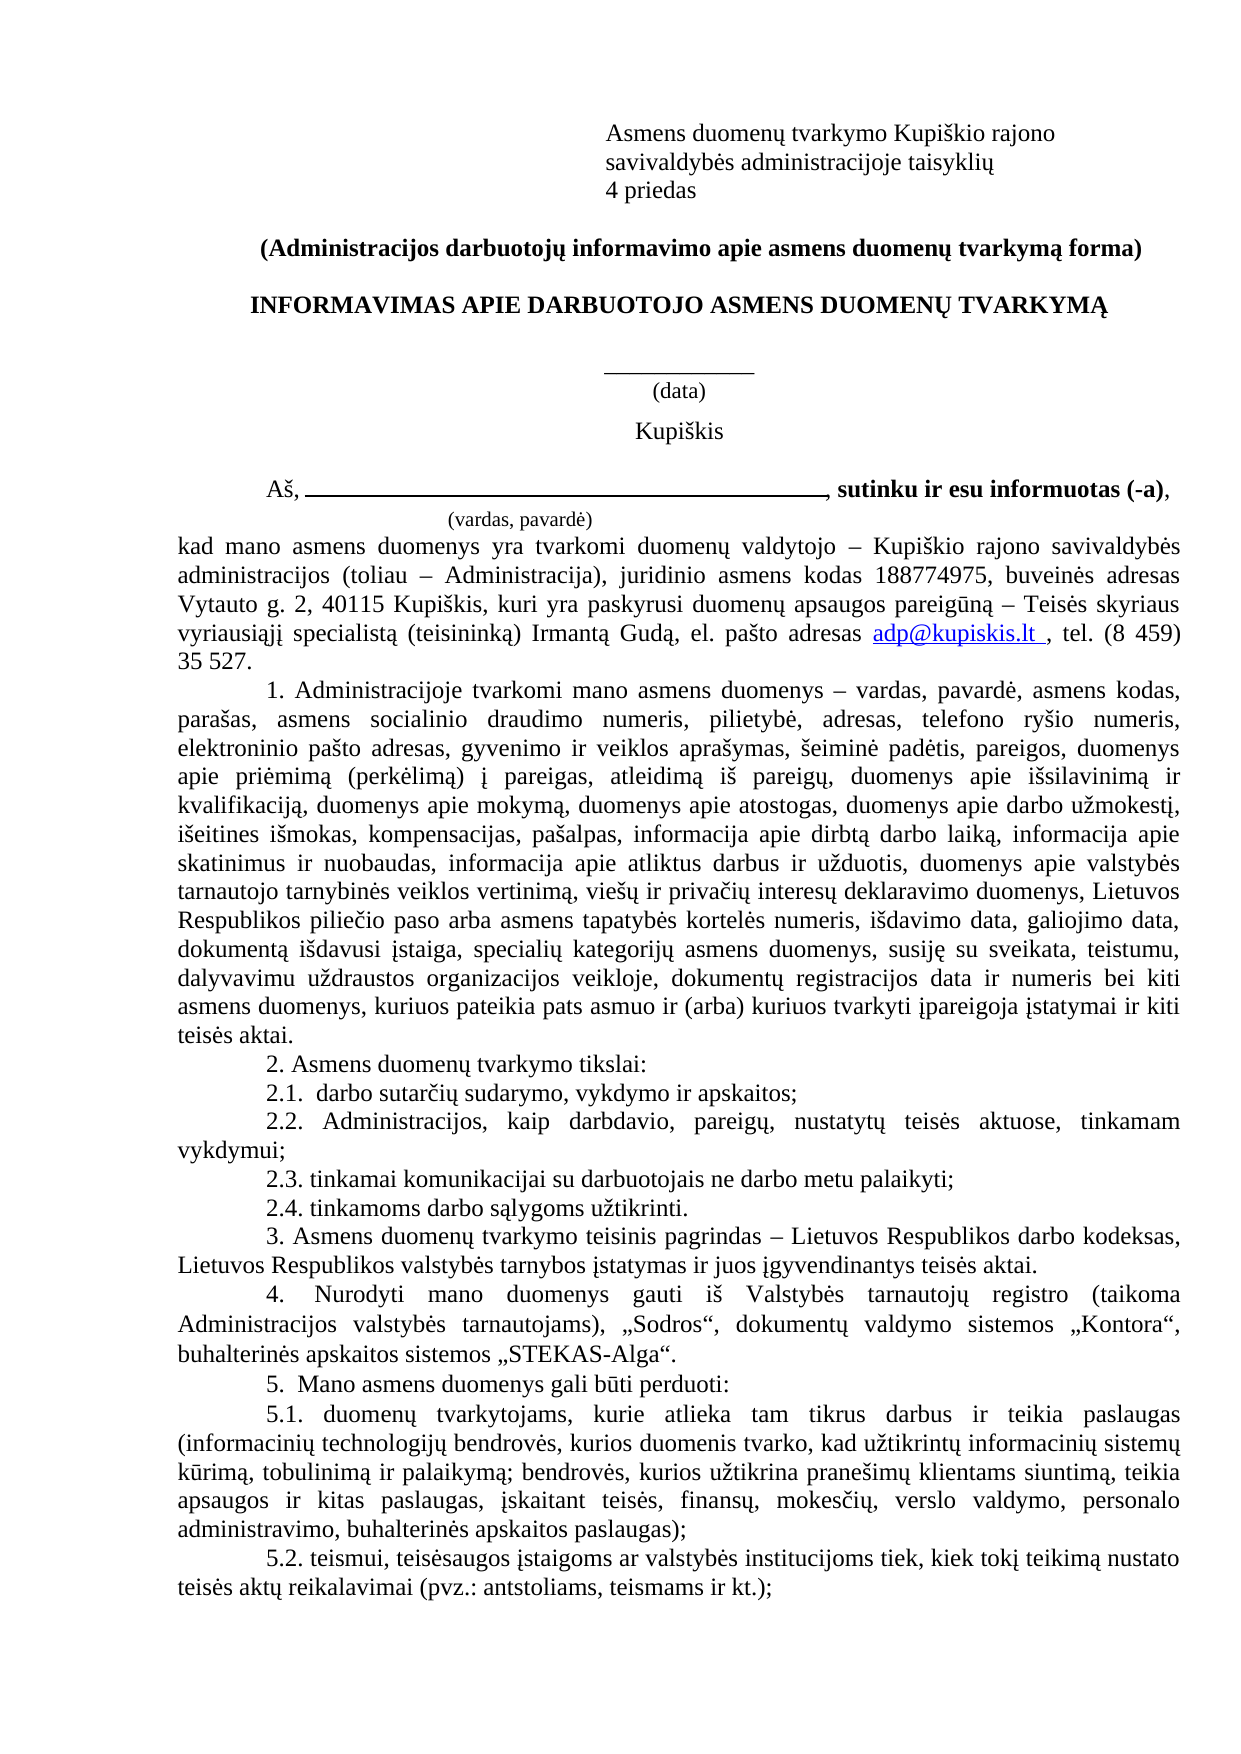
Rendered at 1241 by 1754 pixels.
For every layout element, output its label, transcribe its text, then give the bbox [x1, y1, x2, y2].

text 1. Administracijoje tvarkomi mano asmens duomenys – vardas, pavardė, asmens kodas, parašas, asmens socialinio draudimo numeris, pilietybė, adresas, telefono ryšio numeris, elektroninio pašto adresas, gyvenimo ir veiklos aprašymas, šeiminė padėtis, pareigos, duomenys apie priėmimą (perkėlimą) į pareigas, atleidimą iš pareigų, duomenys apie išsilavinimą ir kvalifikaciją, duomenys apie mokymą, duomenys apie atostogas, duomenys apie darbo užmokestį, išeitines išmokas, kompensacijas, pašalpas, informacija apie dirbtą darbo laiką, informacija apie skatinimus ir nuobaudas, informacija apie atliktus darbus ir užduotis, duomenys apie valstybės tarnautojo tarnybinės veiklos vertinimą, viešų ir privačių interesų deklaravimo duomenys, Lietuvos Respublikos piliečio paso arba asmens tapatybės kortelės numeris, išdavimo data, galiojimo data, dokumentą išdavusi įstaiga, specialių kategorijų asmens duomenys, susiję su sveikata, teistumu, dalyvavimu uždraustos organizacijos veikloje, dokumentų registracijos data ir numeris bei kiti asmens duomenys, kuriuos pateikia pats asmuo ir (arba) kuriuos tvarkyti įpareigoja įstatymai ir kiti teisės aktai. [177, 675, 1181, 1049]
text 2.3. tinkamai komunikacijai su darbuotojais ne darbo metu palaikyti; [177, 1164, 1181, 1193]
text savivaldybės administracijoje taisyklių [605, 147, 1181, 176]
text 2.4. tinkamoms darbo sąlygoms užtikrinti. [177, 1193, 1181, 1221]
text 5.1. duomenų tvarkytojams, kurie atlieka tam tikrus darbus ir teikia paslaugas (informacinių technologijų bendrovės, kurios duomenis tvarko, kad užtikrintų informacinių sistemų kūrimą, tobulinimą ir palaikymą; bendrovės, kurios užtikrina pranešimų klientams siuntimą, teikia apsaugos ir kitas paslaugas, įskaitant teisės, finansų, mokesčių, verslo valdymo, personalo administravimo, buhalterinės apskaitos paslaugas); [177, 1399, 1181, 1543]
text 5. Mano asmens duomenys gali būti perduoti: [177, 1369, 1181, 1398]
text (vardas, pavardė) [177, 503, 1181, 531]
text (Administracijos darbuotojų informavimo apie asmens duomenų tvarkymą forma) [177, 233, 1181, 262]
text 4. Nurodyti mano duomenys gauti iš Valstybės tarnautojų registro (taikoma Administracijos valstybės tarnautojams), „Sodros“, dokumentų valdymo sistemos „Kontora“, buhalterinės apskaitos sistemos „STEKAS-Alga“. [177, 1279, 1181, 1368]
text 4 priedas [605, 176, 1181, 204]
text INFORMAVIMAS APIE DARBUOTOJO ASMENS DUOMENŲ TVARKYMĄ [177, 291, 1181, 319]
text 5.2. teismui, teisėsaugos įstaigoms ar valstybės institucijoms tiek, kiek tokį teikimą nustato teisės aktų reikalavimai (pvz.: antstoliams, teismams ir kt.); [177, 1543, 1181, 1601]
text Kupiškis [177, 416, 1181, 445]
text ____________ [177, 348, 1181, 377]
text Asmens duomenų tvarkymo Kupiškio rajono [605, 118, 1181, 147]
text 3. Asmens duomenų tvarkymo teisinis pagrindas – Lietuvos Respublikos darbo kodeksas, Lietuvos Respublikos valstybės tarnybos įstatymas ir juos įgyvendinantys teisės aktai. [177, 1221, 1181, 1279]
text (data) [177, 377, 1181, 403]
text Aš, , sutinku ir esu informuotas (-a), [177, 474, 1181, 503]
text 2. Asmens duomenų tvarkymo tikslai: [177, 1049, 1181, 1078]
text 2.1. darbo sutarčių sudarymo, vykdymo ir apskaitos; [177, 1078, 1181, 1106]
text 2.2. Administracijos, kaip darbdavio, pareigų, nustatytų teisės aktuose, tinkamam vykdymui; [177, 1106, 1181, 1164]
text kad mano asmens duomenys yra tvarkomi duomenų valdytojo – Kupiškio rajono savivaldybės administracijos (toliau – Administracija), juridinio asmens kodas 188774975, buveinės adresas Vytauto g. 2, 40115 Kupiškis, kuri yra paskyrusi duomenų apsaugos pareigūną – Teisės skyriaus vyriausiąjį specialistą (teisininką) Irmantą Gudą, el. pašto adresas adp@kupiskis.lt , tel. (8 459) 35 527. [177, 531, 1181, 675]
